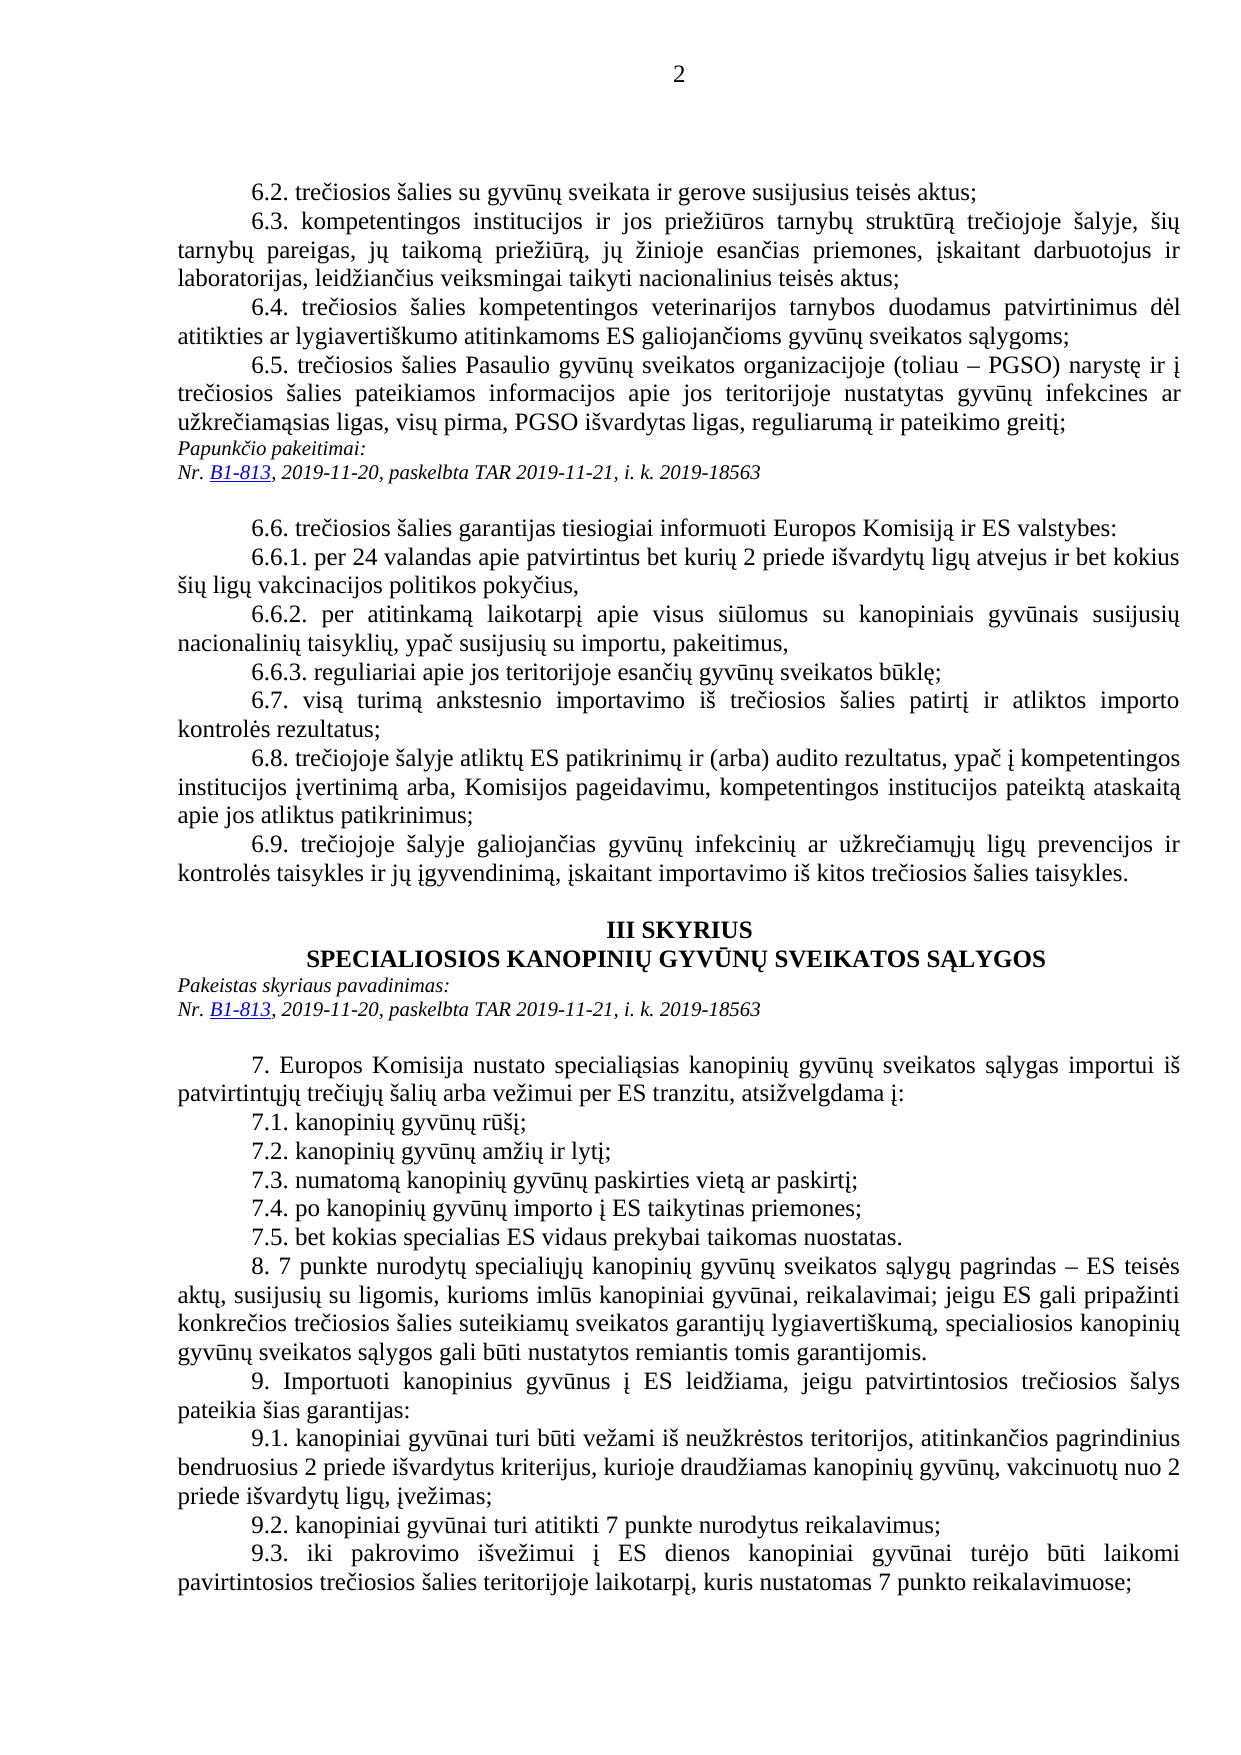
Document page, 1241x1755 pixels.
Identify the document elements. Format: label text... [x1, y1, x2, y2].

text 9.3. iki pakrovimo išvežimui į ES dienos kanopiniai gyvūnai turėjo būti laikomi pavirtintosios trečiosios šalies teritorijoje laikotarpį, kuris nustatomas 7 punkto reikalavimuose; [177, 1538, 1181, 1596]
text 7.2. kanopinių gyvūnų amžių ir lytį; [177, 1136, 1181, 1165]
text 9.1. kanopiniai gyvūnai turi būti vežami iš neužkrėstos teritorijos, atitinkančios pagrindinius bendruosius 2 priede išvardytus kriterijus, kurioje draudžiamas kanopinių gyvūnų, vakcinuotų nuo 2 priede išvardytų ligų, įvežimas; [177, 1423, 1181, 1510]
text 6.6. trečiosios šalies garantijas tiesiogiai informuoti Europos Komisiją ir ES valstybes: [177, 513, 1181, 542]
text Papunkčio pakeitimai: [177, 436, 1181, 460]
text 6.7. visą turimą ankstesnio importavimo iš trečiosios šalies patirtį ir atliktos importo kontrolės rezultatus; [177, 685, 1181, 743]
text 6.2. trečiosios šalies su gyvūnų sveikata ir gerove susijusius teisės aktus; [177, 177, 1181, 206]
text 6.4. trečiosios šalies kompetentingos veterinarijos tarnybos duodamus patvirtinimus dėl atitikties ar lygiavertiškumo atitinkamoms ES galiojančioms gyvūnų sveikatos sąlygoms; [177, 292, 1181, 350]
text 7.1. kanopinių gyvūnų rūšį; [177, 1107, 1181, 1136]
text 6.6.1. per 24 valandas apie patvirtintus bet kurių 2 priede išvardytų ligų atvejus ir bet kokius šių ligų vakcinacijos politikos pokyčius, [177, 542, 1181, 599]
text 7.3. numatomą kanopinių gyvūnų paskirties vietą ar paskirtį; [177, 1165, 1181, 1193]
text 7. Europos Komisija nustato specialiąsias kanopinių gyvūnų sveikatos sąlygas importui iš patvirtintųjų trečiųjų šalių arba vežimui per ES tranzitu, atsižvelgdama į: [177, 1050, 1181, 1107]
text 6.9. trečiojoje šalyje galiojančias gyvūnų infekcinių ar užkrečiamųjų ligų prevencijos ir kontrolės taisykles ir jų įgyvendinimą, įskaitant importavimo iš kitos trečiosios šalies taisykles. [177, 829, 1181, 887]
text III SKYRIUS SPECIALIOSIOS KANOPINIŲ GYVŪNŲ SVEIKATOS SĄLYGOS [177, 915, 1181, 973]
text 6.3. kompetentingos institucijos ir jos priežiūros tarnybų struktūrą trečiojoje šalyje, šių tarnybų pareigas, jų taikomą priežiūrą, jų žinioje esančias priemones, įskaitant darbuotojus ir laboratorijas, leidžiančius veiksmingai taikyti nacionalinius teisės aktus; [177, 206, 1181, 292]
text Nr. B1-813, 2019-11-20, paskelbta TAR 2019-11-21, i. k. 2019-18563 [177, 460, 1181, 484]
text 6.6.2. per atitinkamą laikotarpį apie visus siūlomus su kanopiniais gyvūnais susijusių nacionalinių taisyklių, ypač susijusių su importu, pakeitimus, [177, 599, 1181, 657]
text 6.5. trečiosios šalies Pasaulio gyvūnų sveikatos organizacijoje (toliau – PGSO) narystę ir į trečiosios šalies pateikiamos informacijos apie jos teritorijoje nustatytas gyvūnų infekcines ar užkrečiamąsias ligas, visų pirma, PGSO išvardytas ligas, reguliarumą ir pateikimo greitį; [177, 350, 1181, 436]
text 9. Importuoti kanopinius gyvūnus į ES leidžiama, jeigu patvirtintosios trečiosios šalys pateikia šias garantijas: [177, 1366, 1181, 1423]
text Pakeistas skyriaus pavadinimas: [177, 973, 1181, 997]
text 8. 7 punkte nurodytų specialiųjų kanopinių gyvūnų sveikatos sąlygų pagrindas – ES teisės aktų, susijusių su ligomis, kurioms imlūs kanopiniai gyvūnai, reikalavimai; jeigu ES gali pripažinti konkrečios trečiosios šalies suteikiamų sveikatos garantijų lygiavertiškumą, specialiosios kanopinių gyvūnų sveikatos sąlygos gali būti nustatytos remiantis tomis garantijomis. [177, 1251, 1181, 1366]
text 7.5. bet kokias specialias ES vidaus prekybai taikomas nuostatas. [177, 1222, 1181, 1251]
text 6.6.3. reguliariai apie jos teritorijoje esančių gyvūnų sveikatos būklę; [177, 657, 1181, 685]
text 6.8. trečiojoje šalyje atliktų ES patikrinimų ir (arba) audito rezultatus, ypač į kompetentingos institucijos įvertinimą arba, Komisijos pageidavimu, kompetentingos institucijos pateiktą ataskaitą apie jos atliktus patikrinimus; [177, 743, 1181, 829]
text 9.2. kanopiniai gyvūnai turi atitikti 7 punkte nurodytus reikalavimus; [177, 1510, 1181, 1538]
text 7.4. po kanopinių gyvūnų importo į ES taikytinas priemones; [177, 1193, 1181, 1222]
text Nr. B1-813, 2019-11-20, paskelbta TAR 2019-11-21, i. k. 2019-18563 [177, 997, 1181, 1021]
